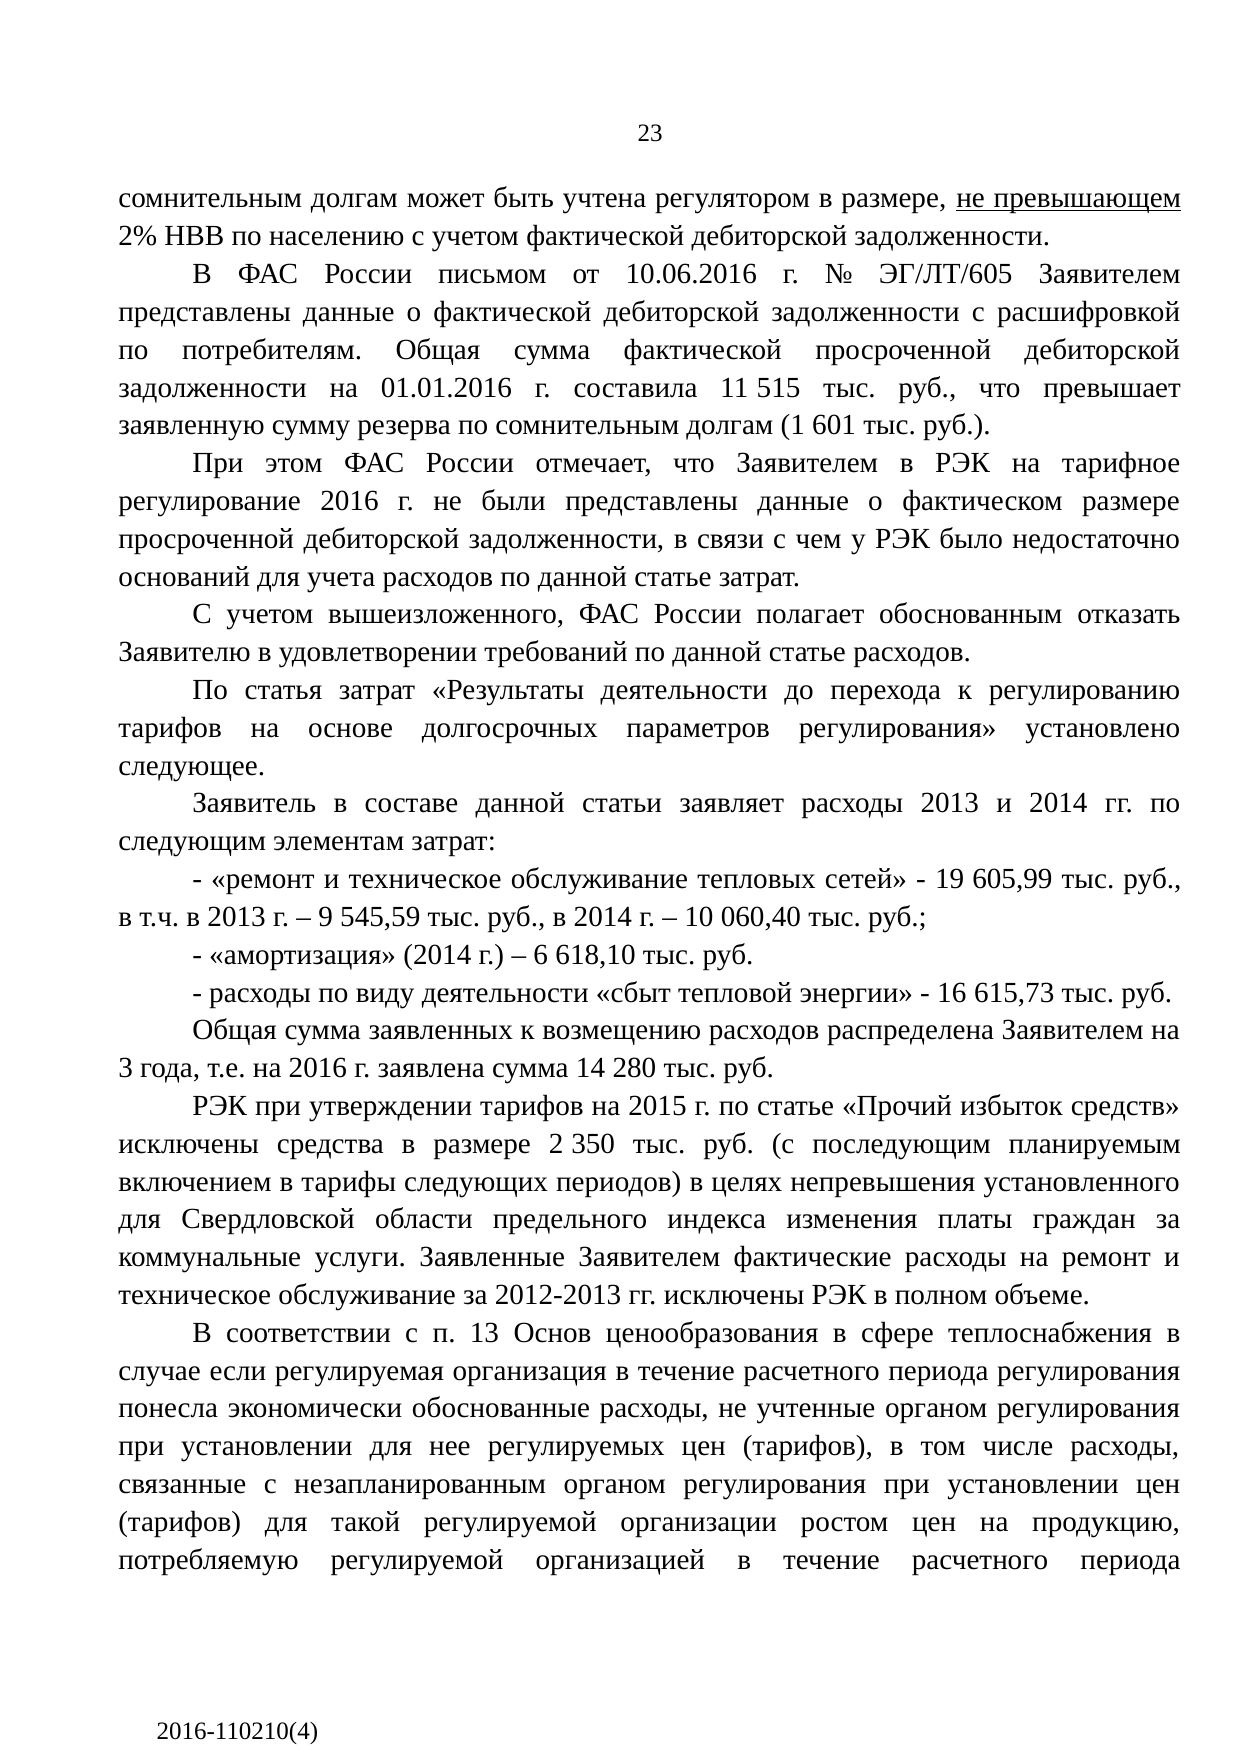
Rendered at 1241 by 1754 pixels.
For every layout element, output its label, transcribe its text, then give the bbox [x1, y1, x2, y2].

text В соответствии с п. 13 Основ ценообразования в сфере теплоснабжения в случае если регулируемая организация в течение расчетного периода регулирования понесла экономически обоснованные расходы, не учтенные органом регулирования при установлении для нее регулируемых цен (тарифов), в том числе расходы, связанные с незапланированным органом регулирования при установлении цен (тарифов) для такой регулируемой организации ростом цен на продукцию, потребляемую регулируемой организацией в течение расчетного периода [118, 1311, 1181, 1575]
text Общая сумма заявленных к возмещению расходов распределена Заявителем на 3 года, т.е. на 2016 г. заявлена сумма 14 280 тыс. руб. [118, 1008, 1181, 1084]
text сомнительным долгам может быть учтена регулятором в размере, не превышающем 2% НВВ по населению с учетом фактической дебиторской задолженности. [118, 176, 1181, 252]
text Заявитель в составе данной статьи заявляет расходы 2013 и 2014 гг. по следующим элементам затрат: [118, 781, 1181, 857]
text В ФАС России письмом от 10.06.2016 г. № ЭГ/ЛТ/605 Заявителем представлены данные о фактической дебиторской задолженности с расшифровкой по потребителям. Общая сумма фактической просроченной дебиторской задолженности на 01.01.2016 г. составила 11 515 тыс. руб., что превышает заявленную сумму резерва по сомнительным долгам (1 601 тыс. руб.). [118, 252, 1181, 441]
text - расходы по виду деятельности «сбыт тепловой энергии» - 16 615,73 тыс. руб. [118, 970, 1181, 1008]
text - «ремонт и техническое обслуживание тепловых сетей» - 19 605,99 тыс. руб., в т.ч. в 2013 г. – 9 545,59 тыс. руб., в 2014 г. – 10 060,40 тыс. руб.; [118, 857, 1181, 933]
text - «амортизация» (2014 г.) – 6 618,10 тыс. руб. [118, 933, 1181, 970]
text С учетом вышеизложенного, ФАС России полагает обоснованным отказать Заявителю в удовлетворении требований по данной статье расходов. [118, 592, 1181, 668]
text РЭК при утверждении тарифов на 2015 г. по статье «Прочий избыток средств» исключены средства в размере 2 350 тыс. руб. (с последующим планируемым включением в тарифы следующих периодов) в целях непревышения установленного для Свердловской области предельного индекса изменения платы граждан за коммунальные услуги. Заявленные Заявителем фактические расходы на ремонт и техническое обслуживание за 2012-2013 гг. исключены РЭК в полном объеме. [118, 1084, 1181, 1311]
text При этом ФАС России отмечает, что Заявителем в РЭК на тарифное регулирование 2016 г. не были представлены данные о фактическом размере просроченной дебиторской задолженности, в связи с чем у РЭК было недостаточно оснований для учета расходов по данной статье затрат. [118, 441, 1181, 592]
text По статья затрат «Результаты деятельности до перехода к регулированию тарифов на основе долгосрочных параметров регулирования» установлено следующее. [118, 668, 1181, 781]
